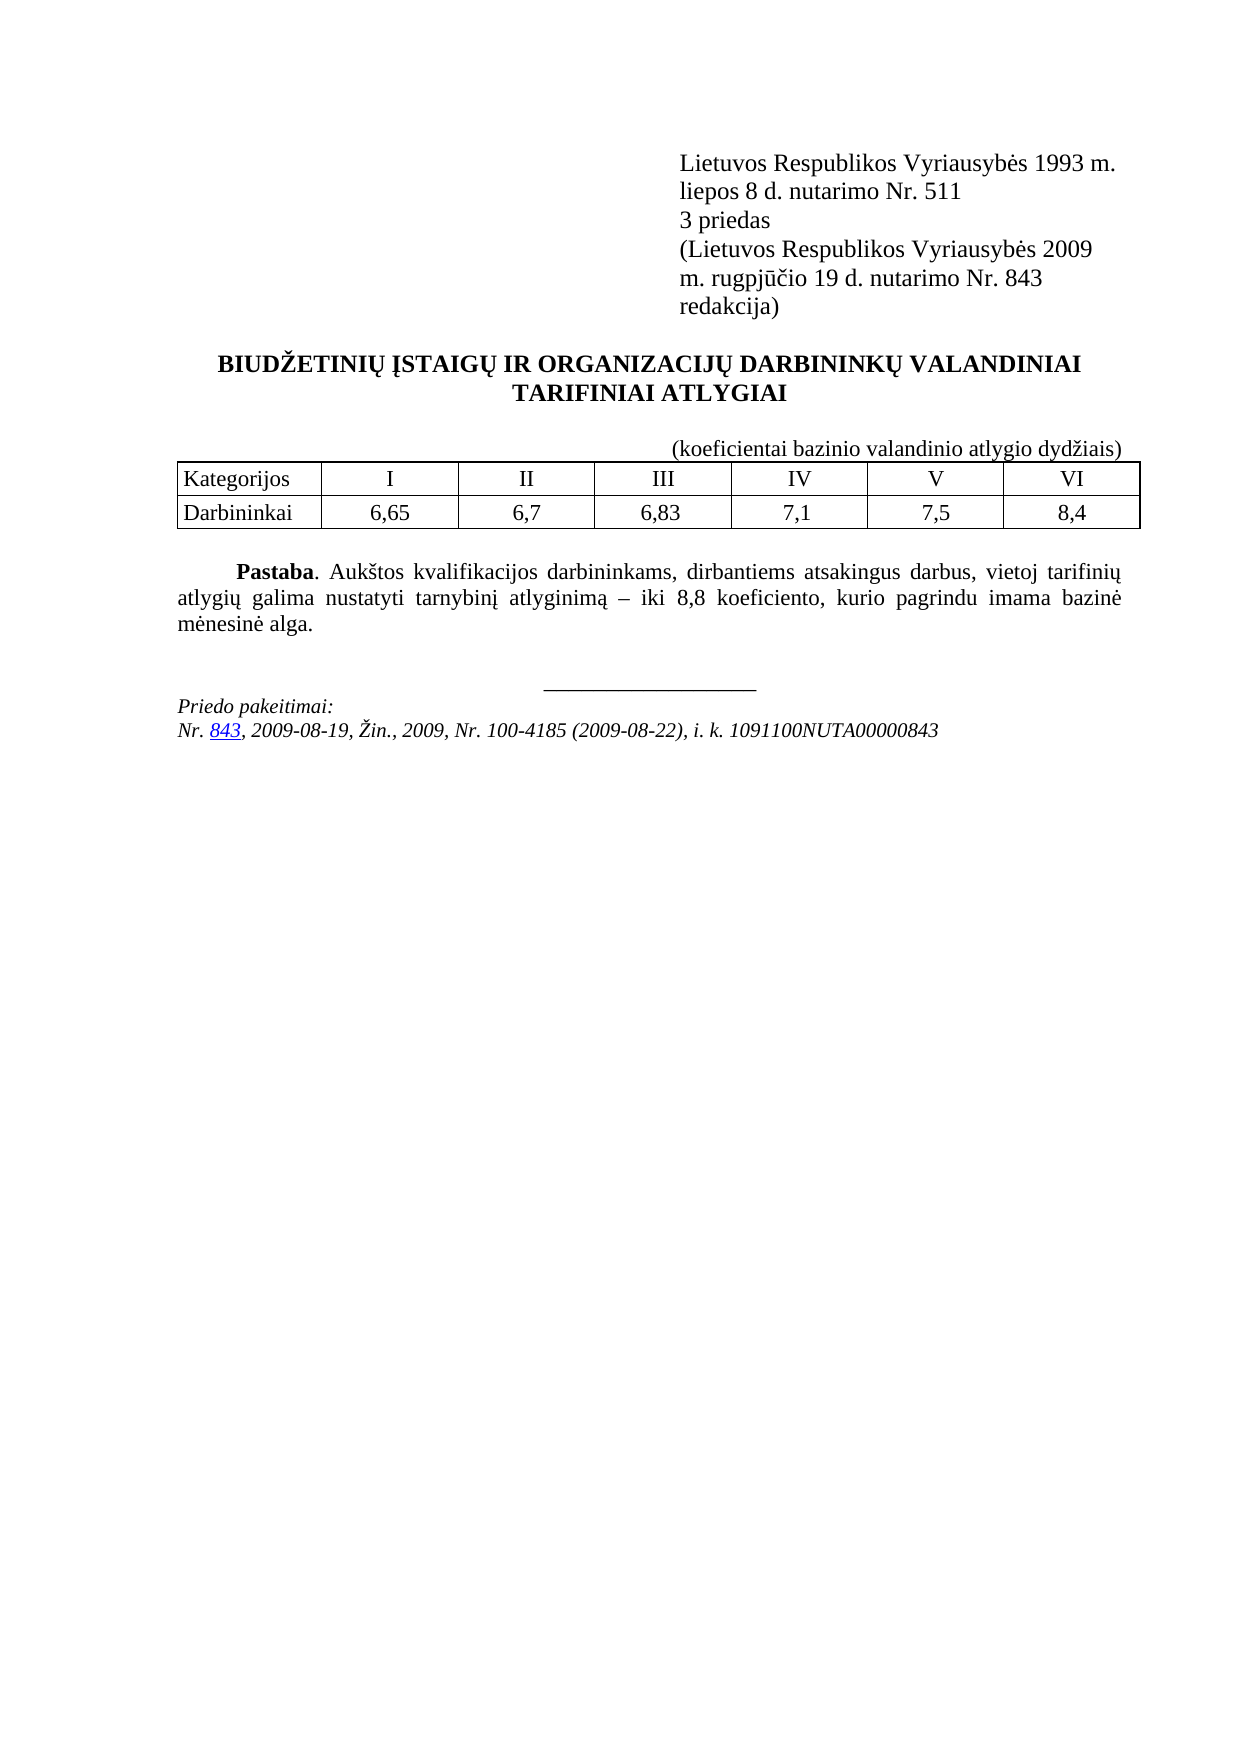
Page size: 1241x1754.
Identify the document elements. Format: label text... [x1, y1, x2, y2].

table_header I [322, 463, 458, 495]
text Nr. 843, 2009-08-19, Žin., 2009, Nr. 100-4185 (2009-08-22), i. k. 1091100NUTA00000843 [177, 718, 1122, 742]
table_cell 7,1 [732, 496, 867, 528]
table_header II [459, 463, 594, 495]
table_cell Darbininkai [178, 496, 321, 528]
text Pastaba. Aukštos kvalifikacijos darbininkams, dirbantiems atsakingus darbus, vietoj tarifinių atlygių galima nustatyti tarnybinį atlyginimą – iki 8,8 koeficiento, kurio pagrindu imama bazinė mėnesinė alga. [177, 558, 1122, 637]
table_cell 6,7 [459, 496, 594, 528]
table_header Kategorijos [178, 463, 321, 495]
text Lietuvos Respublikos Vyriausybės 1993 m. liepos 8 d. nutarimo Nr. 511 [679, 148, 1122, 205]
table_cell 6,83 [595, 496, 731, 528]
text (koeficientai bazinio valandinio atlygio dydžiais) [177, 435, 1122, 461]
table_header III [595, 463, 731, 495]
table_cell 6,65 [322, 496, 458, 528]
table_cell 8,4 [1004, 496, 1139, 528]
table_header V [868, 463, 1003, 495]
table_header IV [732, 463, 867, 495]
text BIUDŽETINIŲ ĮSTAIGŲ IR ORGANIZACIJŲ DARBININKŲ VALANDINIAI TARIFINIAI ATLYGIAI [177, 349, 1122, 406]
text 3 priedas [679, 205, 1122, 234]
text _________________ [177, 666, 1122, 694]
text Priedo pakeitimai: [177, 694, 1122, 718]
table_cell 7,5 [868, 496, 1003, 528]
table_header VI [1004, 463, 1139, 495]
text (Lietuvos Respublikos Vyriausybės 2009 m. rugpjūčio 19 d. nutarimo Nr. 843 redakcija) [679, 234, 1122, 320]
